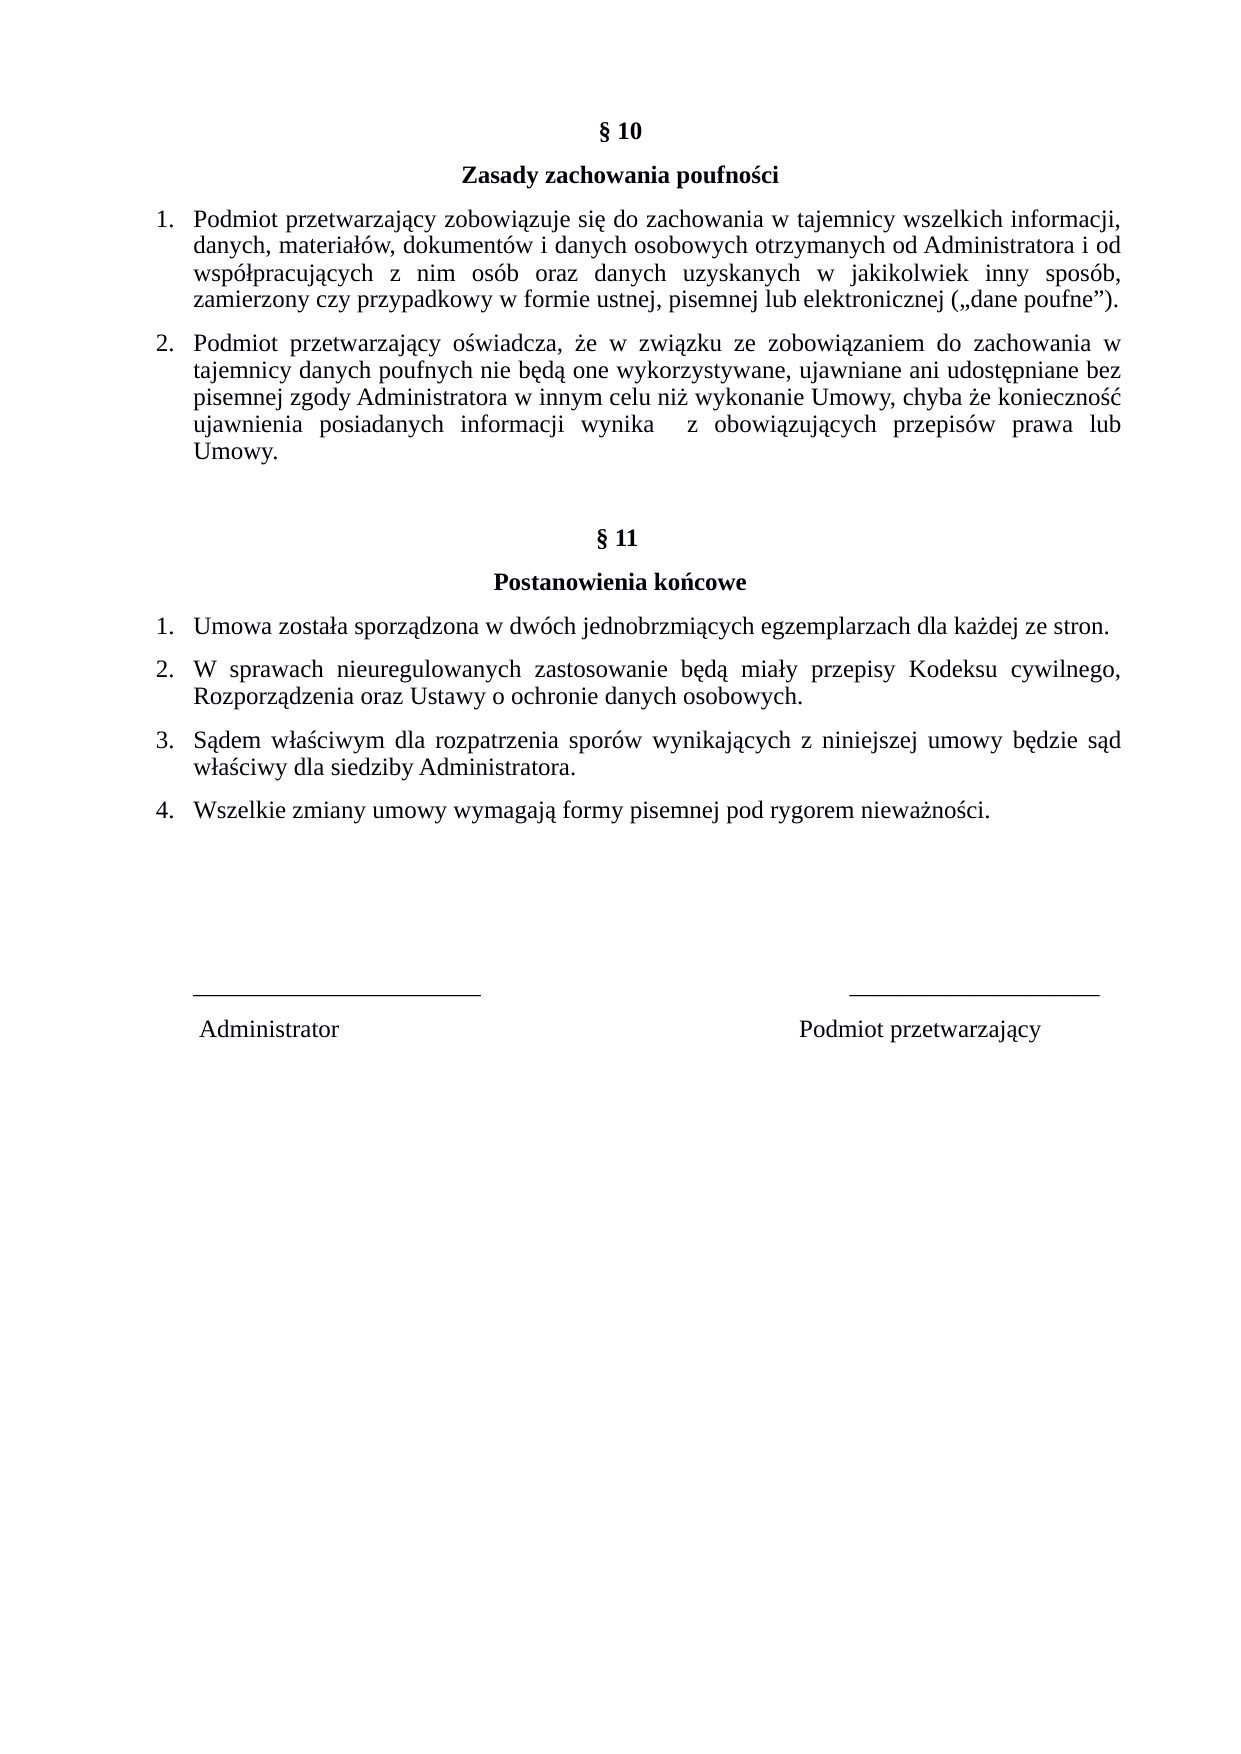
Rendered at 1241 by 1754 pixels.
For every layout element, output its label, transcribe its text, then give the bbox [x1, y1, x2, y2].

text § 10 [118, 118, 1122, 145]
list W sprawach nieuregulowanych zastosowanie będą miały przepisy Kodeksu cywilnego, Rozporządzenia oraz Ustawy o ochronie danych osobowych. [156, 656, 1122, 710]
text Administrator Podmiot przetwarzający [118, 1016, 1122, 1043]
text § 11 [118, 525, 1122, 552]
list Podmiot przetwarzający zobowiązuje się do zachowania w tajemnicy wszelkich informacji, danych, materiałów, dokumentów i danych osobowych otrzymanych od Administratora i od współpracujących z nim osób oraz danych uzyskanych w jakikolwiek inny sposób, zamierzony czy przypadkowy w formie ustnej, pisemnej lub elektronicznej („dane poufne”). [156, 205, 1122, 313]
list Umowa została sporządzona w dwóch jednobrzmiących egzemplarzach dla każdej ze stron. [156, 612, 1122, 639]
list Wszelkie zmiany umowy wymagają formy pisemnej pod rygorem nieważności. [156, 797, 1122, 824]
text _______________________ ____________________ [118, 972, 1122, 999]
text Postanowienia końcowe [118, 569, 1122, 596]
text Zasady zachowania poufności [118, 162, 1122, 189]
list Podmiot przetwarzający oświadcza, że w związku ze zobowiązaniem do zachowania w tajemnicy danych poufnych nie będą one wykorzystywane, ujawniane ani udostępniane bez pisemnej zgody Administratora w innym celu niż wykonanie Umowy, chyba że konieczność ujawnienia posiadanych informacji wynika z obowiązujących przepisów prawa lub Umowy. [156, 330, 1122, 465]
list Sądem właściwym dla rozpatrzenia sporów wynikających z niniejszej umowy będzie sąd właściwy dla siedziby Administratora. [156, 727, 1122, 781]
